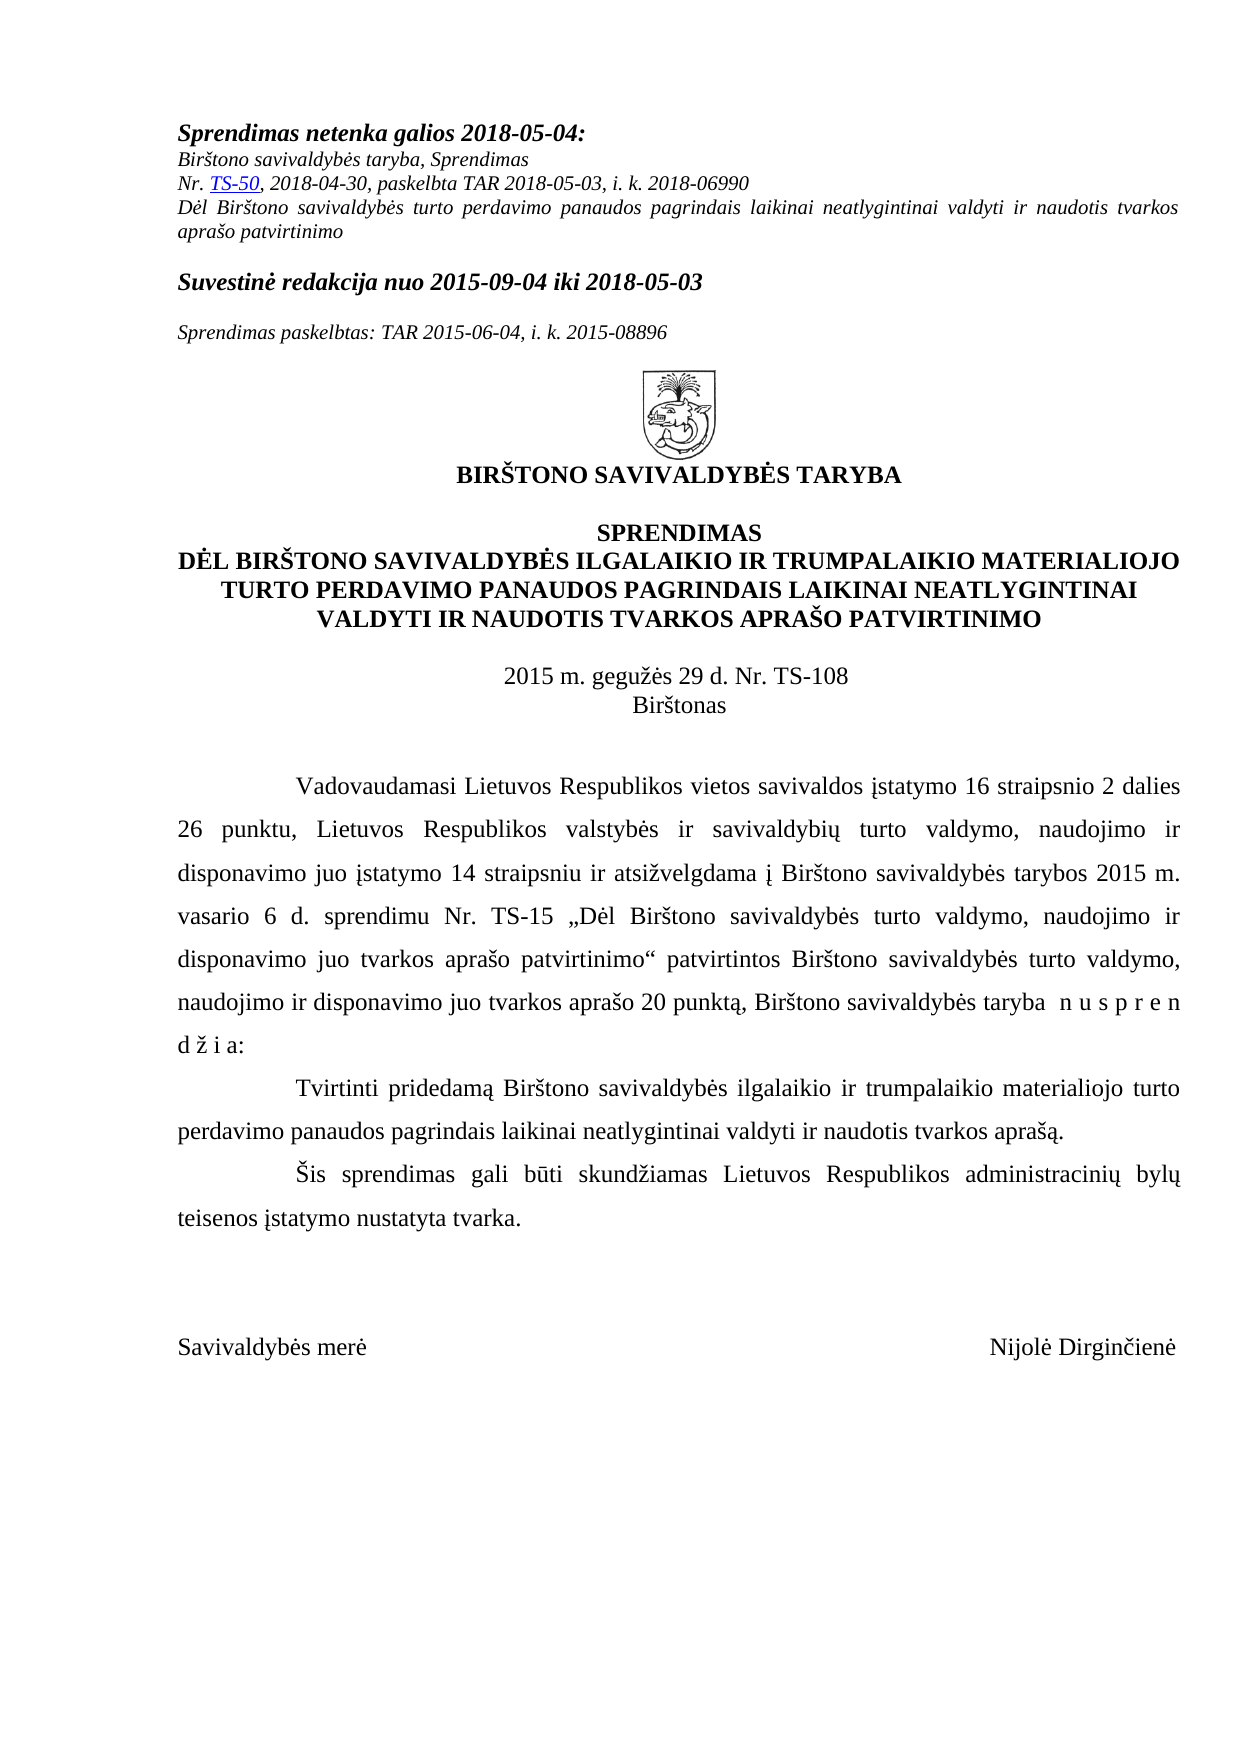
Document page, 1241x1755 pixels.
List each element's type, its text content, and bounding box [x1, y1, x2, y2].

text BIRŠTONO SAVIVALDYBĖS TARYBA [177, 460, 1181, 489]
text Sprendimas paskelbtas: TAR 2015-06-04, i. k. 2015-08896 [177, 320, 1181, 344]
text Suvestinė redakcija nuo 2015-09-04 iki 2018-05-03 [177, 267, 1181, 296]
text Šis sprendimas gali būti skundžiamas Lietuvos Respublikos administracinių bylų teisenos įstatymo nustatyta tvarka. [177, 1159, 1181, 1231]
text DĖL BIRŠTONO SAVIVALDYBĖS ILGALAIKIO IR TRUMPALAIKIO MATERIALIOJO TURTO PERDAVIMO PANAUDOS PAGRINDAIS LAIKINAI NEATLYGINTINAI VALDYTI IR NAUDOTIS TVARKOS APRAŠO PATVIRTINIMO [177, 546, 1181, 633]
text Nr. TS-50, 2018-04-30, paskelbta TAR 2018-05-03, i. k. 2018-06990 [177, 171, 1181, 195]
text Vadovaudamasi Lietuvos Respublikos vietos savivaldos įstatymo 16 straipsnio 2 dalies 26 punktu, Lietuvos Respublikos valstybės ir savivaldybių turto valdymo, naudojimo ir disponavimo juo įstatymo 14 straipsniu ir atsižvelgdama į Birštono savivaldybės tarybos 2015 m. vasario 6 d. sprendimu Nr. TS-15 „Dėl Birštono savivaldybės turto valdymo, naudojimo ir disponavimo juo tvarkos aprašo patvirtinimo“ patvirtintos Birštono savivaldybės turto valdymo, naudojimo ir disponavimo juo tvarkos aprašo 20 punktą, Birštono savivaldybės taryba n u s p r e n d ž i a: [177, 771, 1181, 1059]
text Birštono savivaldybės taryba, Sprendimas [177, 147, 1181, 171]
text Savivaldybės merė Nijolė Dirginčienė [177, 1332, 1181, 1361]
text SPRENDIMAS [177, 518, 1181, 546]
text Dėl Birštono savivaldybės turto perdavimo panaudos pagrindais laikinai neatlygintinai valdyti ir naudotis tvarkos aprašo patvirtinimo [177, 195, 1181, 243]
text Sprendimas netenka galios 2018-05-04: [177, 118, 1181, 147]
text 2015 m. gegužės 29 d. Nr. TS-108 [177, 661, 1181, 690]
text Birštonas [177, 690, 1181, 719]
text Tvirtinti pridedamą Birštono savivaldybės ilgalaikio ir trumpalaikio materialiojo turto perdavimo panaudos pagrindais laikinai neatlygintinai valdyti ir naudotis tvarkos aprašą. [177, 1073, 1181, 1145]
